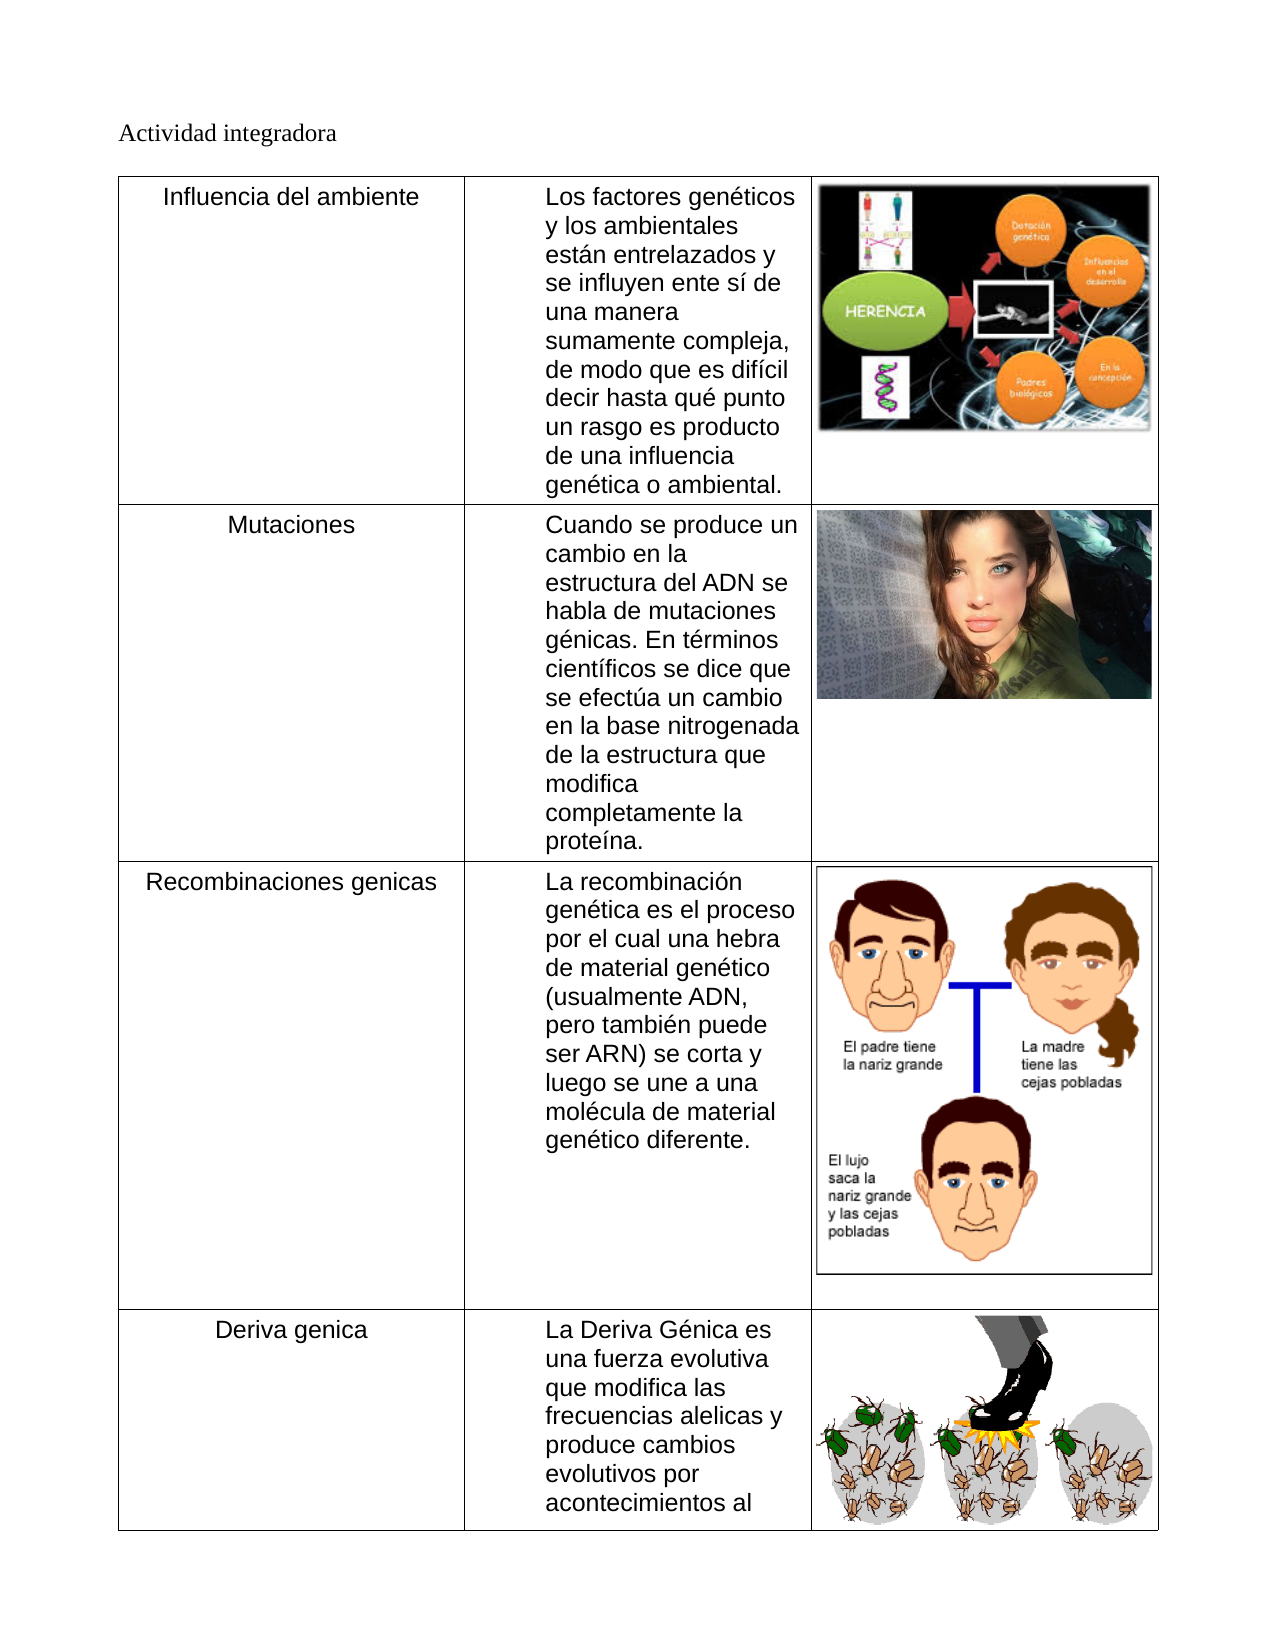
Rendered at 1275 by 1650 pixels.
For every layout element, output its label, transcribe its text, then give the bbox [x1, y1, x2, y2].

table_cell La recombinación genética es el proceso por el cual una hebra de material genético (usualmente ADN, pero también puede ser ARN) se corta y luego se une a una molécula de material genético diferente. [465, 862, 811, 1309]
table_cell [812, 862, 1158, 1309]
table_cell Deriva genica [119, 1310, 464, 1530]
picture [816, 866, 1153, 1275]
table_cell [812, 1310, 1158, 1530]
table_header [812, 177, 1158, 504]
table_cell Mutaciones [119, 505, 464, 861]
table_header Influencia del ambiente [119, 177, 464, 504]
picture [816, 1315, 1153, 1525]
table_cell Cuando se produce un cambio en la estructura del ADN se habla de mutaciones génicas. En términos científicos se dice que se efectúa un cambio en la base nitrogenada de la estructura que modifica completamente la proteína. [465, 505, 811, 861]
table_header Los factores genéticos y los ambientales están entrelazados y se influyen ente sí de una manera sumamente compleja, de modo que es difícil decir hasta qué punto un rasgo es producto de una influencia genética o ambiental. [465, 177, 811, 504]
table_cell Recombinaciones genicas [119, 862, 464, 1309]
table_cell [812, 505, 1158, 861]
picture [816, 182, 1153, 434]
picture [816, 510, 1152, 699]
table_cell La Deriva Génica es una fuerza evolutiva que modifica las frecuencias alelicas y produce cambios evolutivos por acontecimientos al [465, 1310, 811, 1530]
